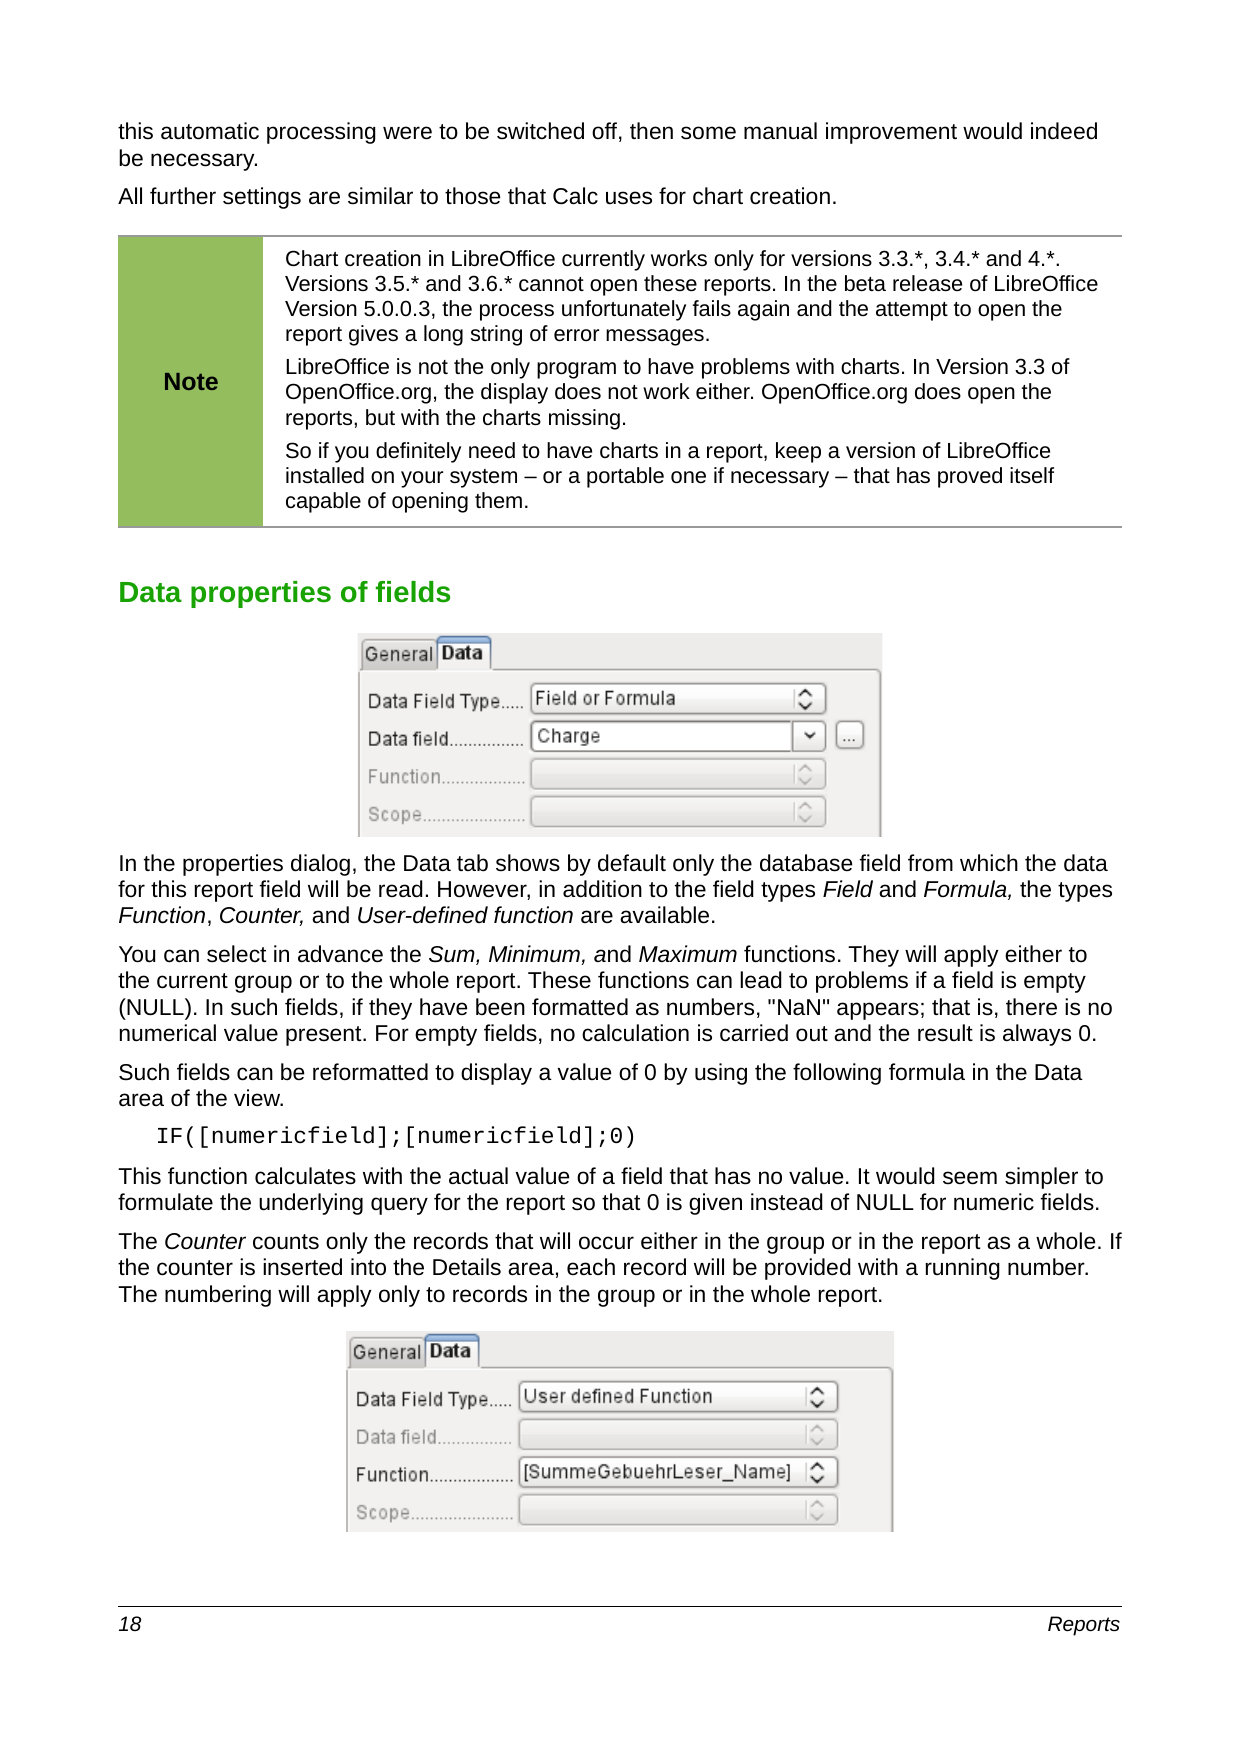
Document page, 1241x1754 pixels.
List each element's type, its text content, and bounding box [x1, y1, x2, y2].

text Such fields can be reformatted to display a value of 0 by using the following formula in the Data area of the view. [118, 1059, 1122, 1112]
picture [346, 1331, 895, 1532]
picture [357, 633, 883, 837]
text You can select in advance the Sum, Minimum, and Maximum functions. They will apply either to the current group or to the whole report. These functions can lead to problems if a field is empty (NULL). In such fields, if they have been formatted as numbers, "NaN" appears; that is, there is no numerical value present. For empty fields, no calculation is carried out and the result is always 0. [118, 941, 1122, 1047]
text All further settings are similar to those that Calc uses for chart creation. [118, 183, 1122, 210]
table_header Note [118, 237, 263, 526]
text The Counter counts only the records that will occur either in the group or in the report as a whole. If the counter is inserted into the Details area, each record will be provided with a running number. The numbering will apply only to records in the group or in the whole report. [118, 1228, 1122, 1307]
table_header Chart creation in LibreOffice currently works only for versions 3.3.*, 3.4.* and 4.*. Versions 3.5.* and 3.6.* cannot open these reports. In the beta release of LibreOffice Version 5.0.0.3, the process unfortunately fails again and the attempt to open the report gives a long string of error messages. LibreOffice is not the only program to have problems with charts. In Version 3.3 of OpenOffice.org, the display does not work either. OpenOffice.org does open the reports, but with the charts missing. So if you definitely need to have charts in a report, keep a version of LibreOffice installed on your system – or a portable one if necessary – that has proved itself capable of opening them. [264, 237, 1122, 526]
text In the properties dialog, the Data tab shows by default only the database field from which the data for this report field will be read. However, in addition to the field types Field and Formula, the types Function, Counter, and User-defined function are available. [118, 849, 1122, 929]
text IF([numericfield];[numericfield];0) [156, 1124, 1122, 1150]
text this automatic processing were to be switched off, then some manual improvement would indeed be necessary. [118, 118, 1122, 171]
subtitle Data properties of fields [118, 576, 1122, 609]
text This function calculates with the actual value of a field that has no value. It would seem simpler to formulate the underlying query for the report so that 0 is given instead of NULL for numeric fields. [118, 1163, 1122, 1215]
